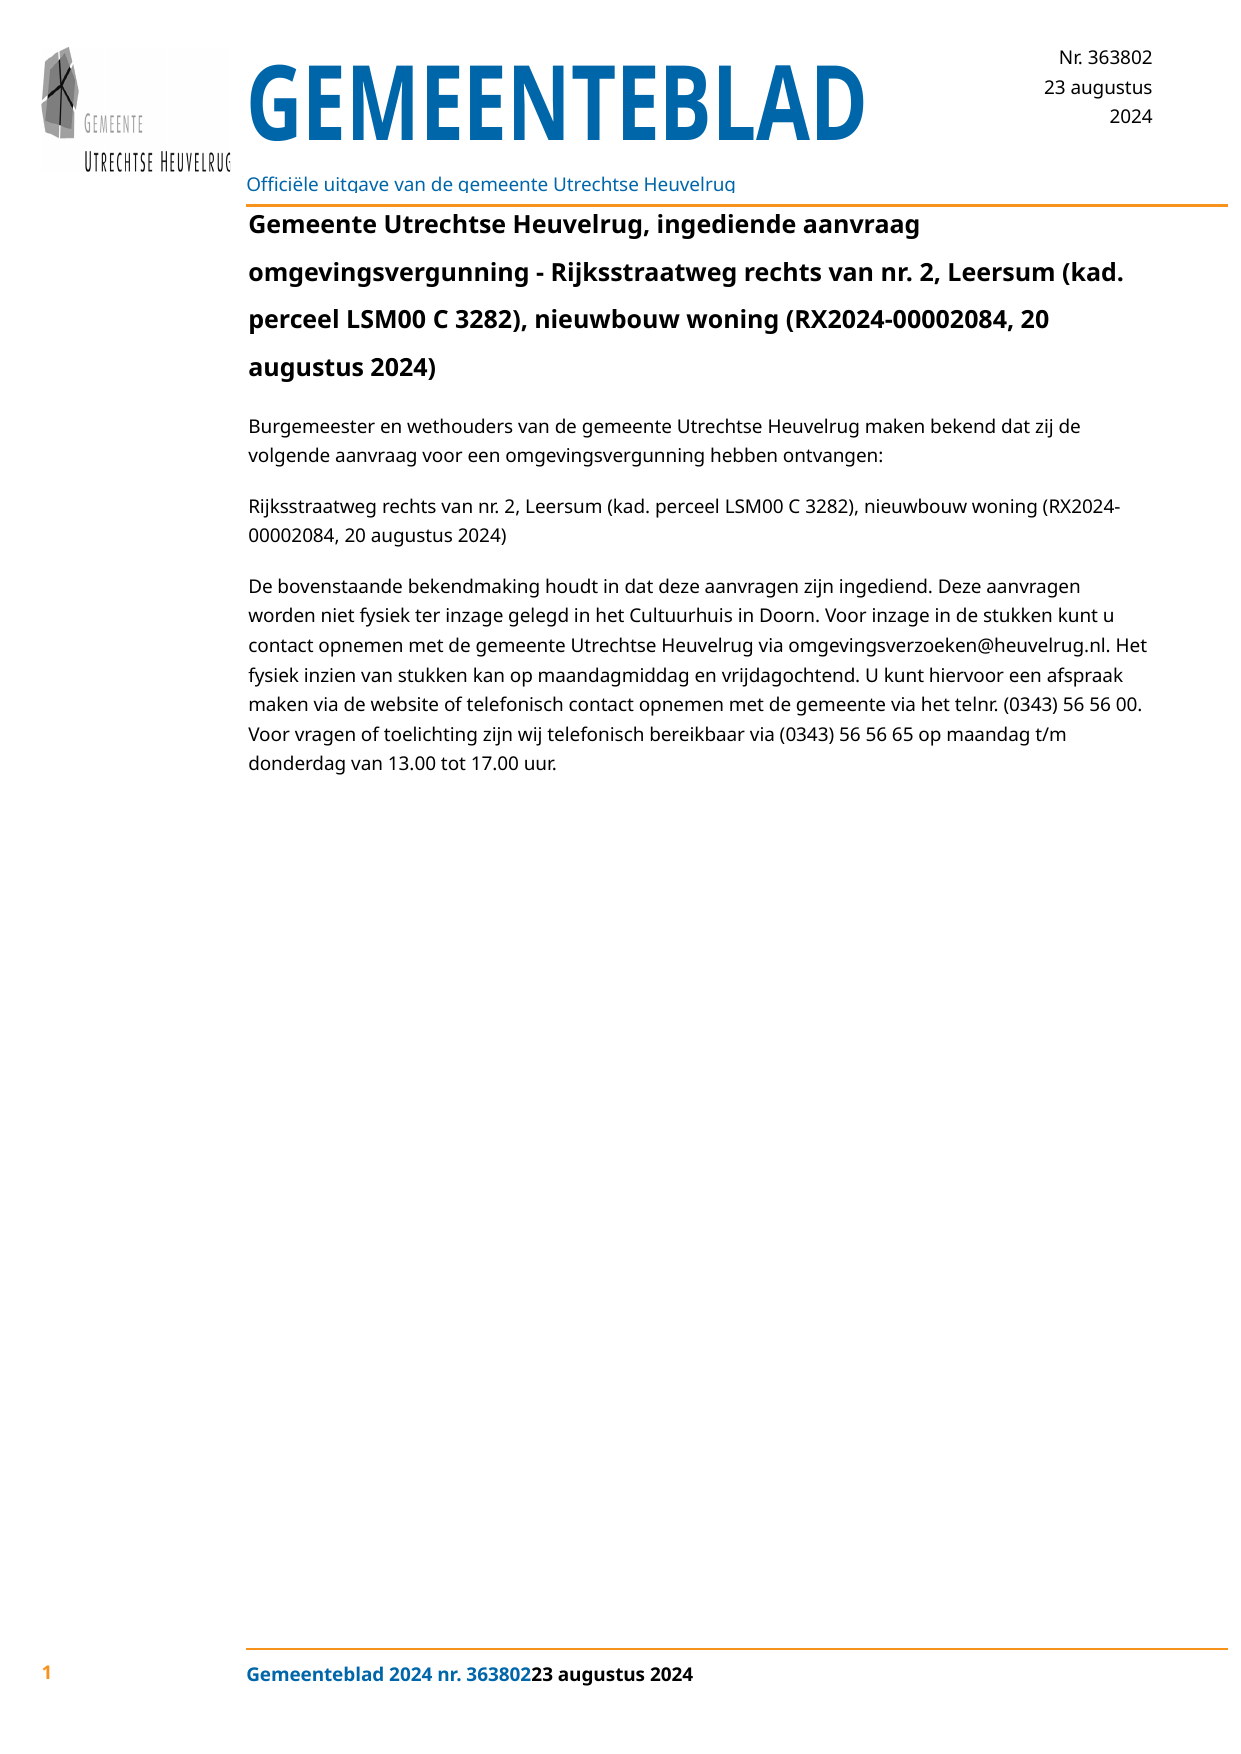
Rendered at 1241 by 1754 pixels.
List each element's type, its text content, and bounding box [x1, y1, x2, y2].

text Burgemeester en wethouders van de gemeente Utrechtse Heuvelrug maken bekend dat zij de volgende aanvraag voor een omgevingsvergunning hebben ontvangen: [248, 413, 1152, 468]
picture [41, 47, 231, 172]
text Gemeente Utrechtse Heuvelrug, ingediende aanvraag omgevingsvergunning - Rijksstraatweg rechts van nr. 2, Leersum (kad. perceel LSM00 C 3282), nieuwbouw woning (RX2024-00002084, 20 augustus 2024) [248, 207, 1152, 384]
text De bovenstaande bekendmaking houdt in dat deze aanvragen zijn ingediend. Deze aanvragen worden niet fysiek ter inzage gelegd in het Cultuurhuis in Doorn. Voor inzage in de stukken kunt u contact opnemen met de gemeente Utrechtse Heuvelrug via omgevingsverzoeken@heuvelrug.nl. Het fysiek inzien van stukken kan op maandagmiddag en vrijdagochtend. U kunt hiervoor een afspraak maken via de website of telefonisch contact opnemen met de gemeente via het telnr. (0343) 56 56 00. Voor vragen of toelichting zijn wij telefonisch bereikbaar via (0343) 56 56 65 op maandag t/m donderdag van 13.00 tot 17.00 uur. [248, 573, 1152, 776]
text Rijksstraatweg rechts van nr. 2, Leersum (kad. perceel LSM00 C 3282), nieuwbouw woning (RX2024-00002084, 20 augustus 2024) [248, 493, 1152, 548]
